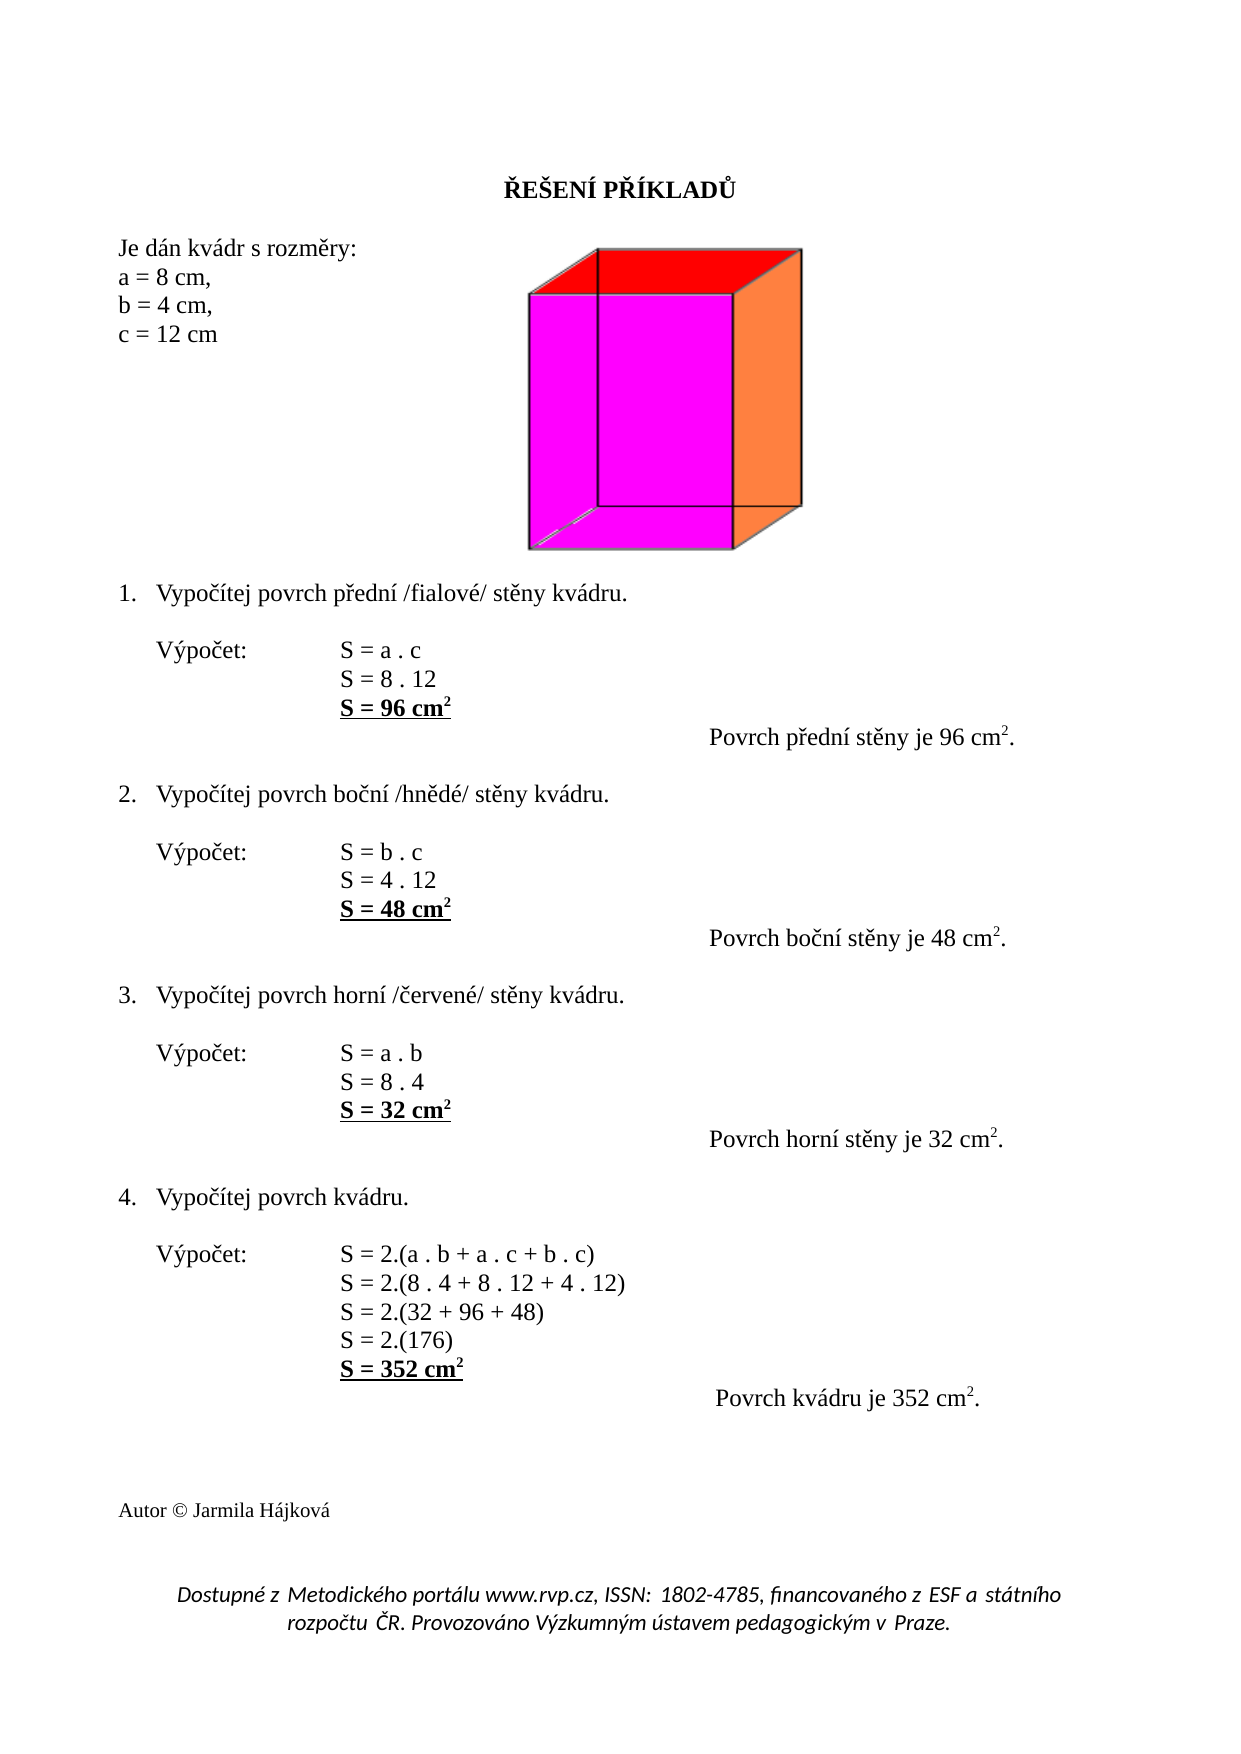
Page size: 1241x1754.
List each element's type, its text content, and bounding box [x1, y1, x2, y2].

text Výpočet: S = a . c [156, 636, 1122, 664]
text Povrch přední stěny je 96 cm2. [673, 722, 1122, 751]
list Vypočítej povrch horní /červené/ stěny kvádru. [118, 981, 1122, 1009]
list Vypočítej povrch boční /hnědé/ stěny kvádru. [118, 779, 1122, 808]
text Výpočet: S = a . b [118, 1038, 1122, 1067]
text [847, 233, 1122, 348]
text Povrch kvádru je 352 cm2. [118, 1383, 1122, 1412]
text Povrch horní stěny je 32 cm2. [118, 1124, 1122, 1153]
text S = 8 . 12 [156, 664, 1122, 693]
picture [488, 227, 846, 579]
text S = 2.(32 + 96 + 48) [303, 1297, 1122, 1326]
list Vypočítej povrch přední /fialové/ stěny kvádru. [118, 578, 1122, 607]
text Výpočet: S = 2.(a . b + a . c + b . c) [156, 1239, 1122, 1268]
list Vypočítej povrch kvádru. [118, 1182, 1122, 1211]
text Výpočet: S = b . c [156, 837, 1122, 866]
text S = 96 cm2 [156, 693, 1122, 722]
text Povrch boční stěny je 48 cm2. [673, 923, 1122, 952]
text S = 2.(8 . 4 + 8 . 12 + 4 . 12) [156, 1268, 1122, 1297]
text ŘEŠENÍ PŘÍKLADŮ [118, 147, 1122, 204]
text Autor © Jarmila Hájková [118, 1498, 1122, 1522]
text S = 32 cm2 [118, 1096, 1122, 1124]
text S = 2.(176) [267, 1326, 1122, 1354]
text S = 4 . 12 [156, 866, 1122, 894]
text Je dán kvádr s rozměry: a = 8 cm, b = 4 cm, c = 12 cm [118, 233, 487, 348]
text S = 48 cm2 [156, 894, 1122, 923]
text S = 352 cm2 [267, 1354, 1122, 1383]
text S = 8 . 4 [118, 1067, 1122, 1096]
